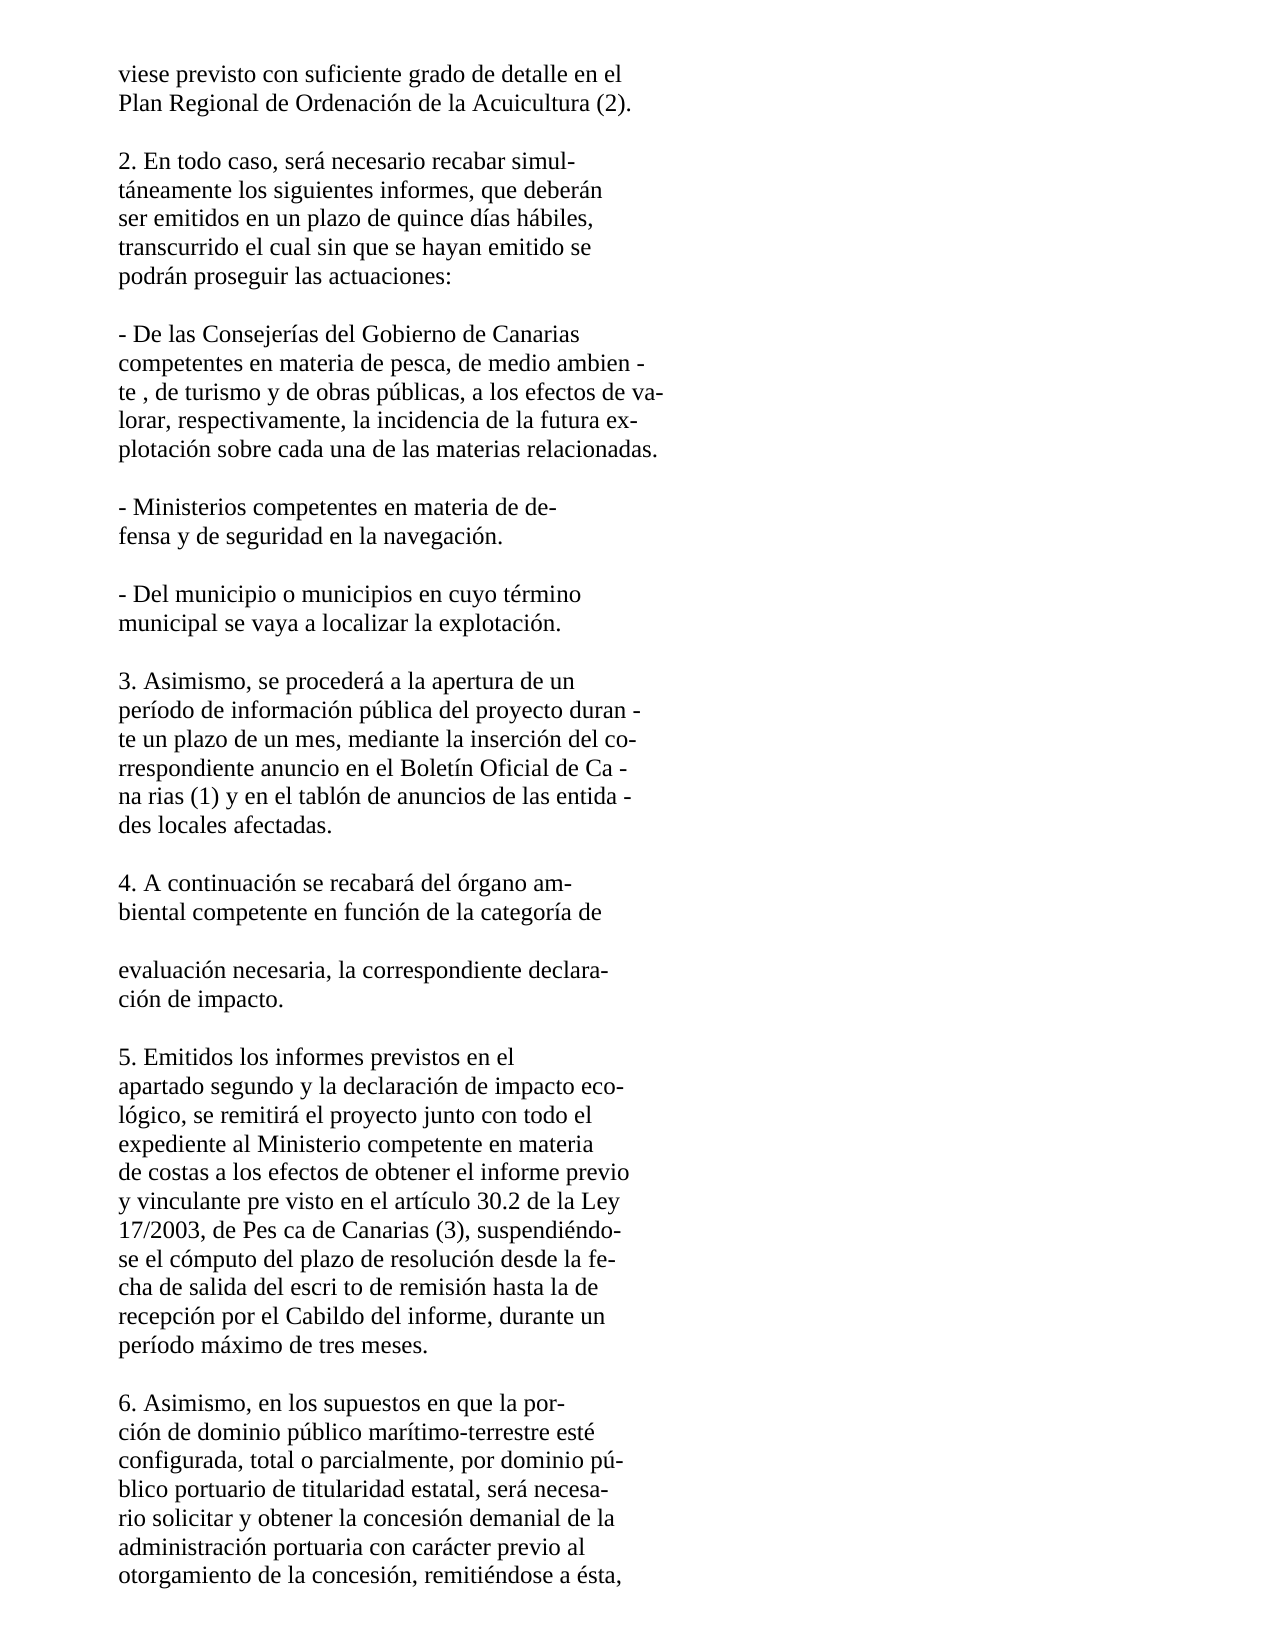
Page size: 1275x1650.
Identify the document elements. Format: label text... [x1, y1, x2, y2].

text 4. A continuación se recabará del órgano am- biental competente en función de la categoría de [118, 868, 1216, 926]
text - Ministerios competentes en materia de de- fensa y de seguridad en la navegación. [118, 492, 1216, 550]
text - De las Consejerías del Gobierno de Canarias competentes en materia de pesca, de medio ambien - te , de turismo y de obras públicas, a los efectos de va- lorar, respectivamente, la incidencia de la futura ex- plotación sobre cada una de las materias relacionadas. [118, 319, 1216, 463]
text evaluación necesaria, la correspondiente declara- ción de impacto. [118, 955, 1216, 1013]
text 2. En todo caso, será necesario recabar simul- táneamente los siguientes informes, que deberán ser emitidos en un plazo de quince días hábiles, transcurrido el cual sin que se hayan emitido se podrán proseguir las actuaciones: [118, 146, 1216, 290]
text viese previsto con suficiente grado de detalle en el Plan Regional de Ordenación de la Acuicultura (2). [118, 59, 1216, 117]
text 3. Asimismo, se procederá a la apertura de un período de información pública del proyecto duran - te un plazo de un mes, mediante la inserción del co- rrespondiente anuncio en el Boletín Oficial de Ca - na rias (1) y en el tablón de anuncios de las entida - des locales afectadas. [118, 666, 1216, 839]
text 6. Asimismo, en los supuestos en que la por- ción de dominio público marítimo-terrestre esté configurada, total o parcialmente, por dominio pú- blico portuario de titularidad estatal, será necesa- rio solicitar y obtener la concesión demanial de la administración portuaria con carácter previo al otorgamiento de la concesión, remitiéndose a ésta, [118, 1388, 1216, 1589]
text 5. Emitidos los informes previstos en el apartado segundo y la declaración de impacto eco- lógico, se remitirá el proyecto junto con todo el expediente al Ministerio competente en materia de costas a los efectos de obtener el informe previo y vinculante pre visto en el artículo 30.2 de la Ley 17/2003, de Pes ca de Canarias (3), suspendiéndo- se el cómputo del plazo de resolución desde la fe- cha de salida del escri to de remisión hasta la de recepción por el Cabildo del informe, durante un período máximo de tres meses. [118, 1042, 1216, 1359]
text - Del municipio o municipios en cuyo término municipal se vaya a localizar la explotación. [118, 579, 1216, 637]
